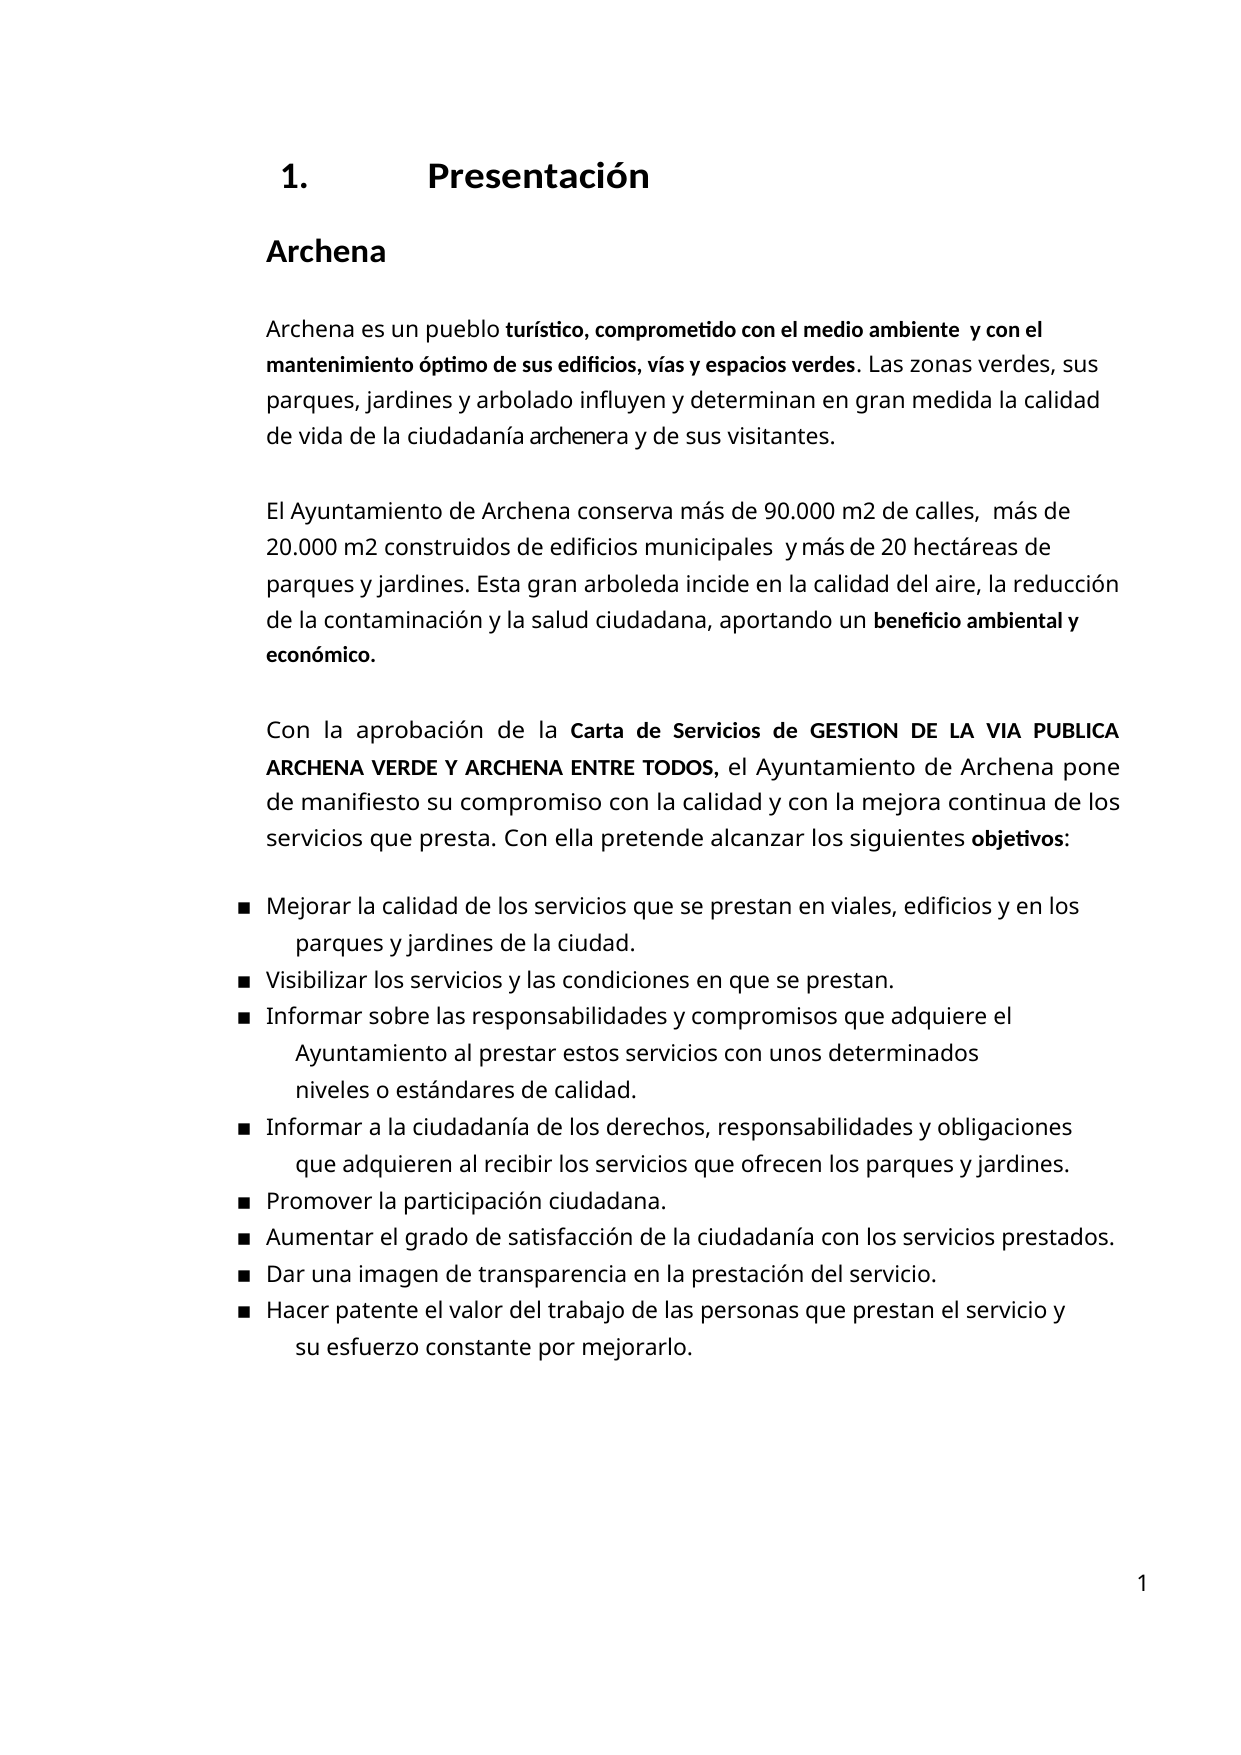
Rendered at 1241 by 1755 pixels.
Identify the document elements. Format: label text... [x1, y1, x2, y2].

text El Ayuntamiento de Archena conserva más de 90.000 m2 de calles, más de 20.000 m2 construidos de edificios municipales y más de 20 hectáreas de parques y jardines. Esta gran arboleda incide en la calidad del aire, la reducción de la contaminación y la salud ciudadana, aportando un beneficio ambiental y económico. [266, 495, 1125, 668]
list Visibilizar los servicios y las condiciones en que se prestan. [236, 964, 1149, 995]
list Mejorar la calidad de los servicios que se prestan en viales, edificios y en los parques y jardines de la ciudad. [236, 890, 1092, 958]
list Informar sobre las responsabilidades y compromisos que adquiere el Ayuntamiento al prestar estos servicios con unos determinados niveles o estándares de calidad. [236, 1000, 1026, 1105]
list Promover la participación ciudadana. [236, 1185, 1149, 1216]
list Dar una imagen de transparencia en la prestación del servicio. [236, 1258, 1149, 1289]
text Archena es un pueblo turístico, comprometido con el medio ambiente y con el mantenimiento óptimo de sus edificios, vías y espacios verdes. Las zonas verdes, sus parques, jardines y arbolado influyen y determinan en gran medida la calidad de vida de la ciudadanía archenera y de sus visitantes. [266, 312, 1113, 452]
text Con la aprobación de la Carta de Servicios de GESTION DE LA VIA PUBLICA ARCHENA VERDE Y ARCHENA ENTRE TODOS, el Ayuntamiento de Archena pone de manifiesto su compromiso con la calidad y con la mejora continua de los servicios que presta. Con ella pretende alcanzar los siguientes objetivos: [266, 714, 1120, 853]
text Archena [266, 230, 1149, 271]
list Aumentar el grado de satisfacción de la ciudadanía con los servicios prestados. [236, 1221, 1149, 1253]
list Hacer patente el valor del trabajo de las personas que prestan el servicio y su esfuerzo constante por mejorarlo. [236, 1294, 1068, 1362]
list Informar a la ciudadanía de los derechos, responsabilidades y obligaciones que adquieren al recibir los servicios que ofrecen los parques y jardines. [236, 1111, 1080, 1179]
list Presentación [279, 152, 1149, 198]
